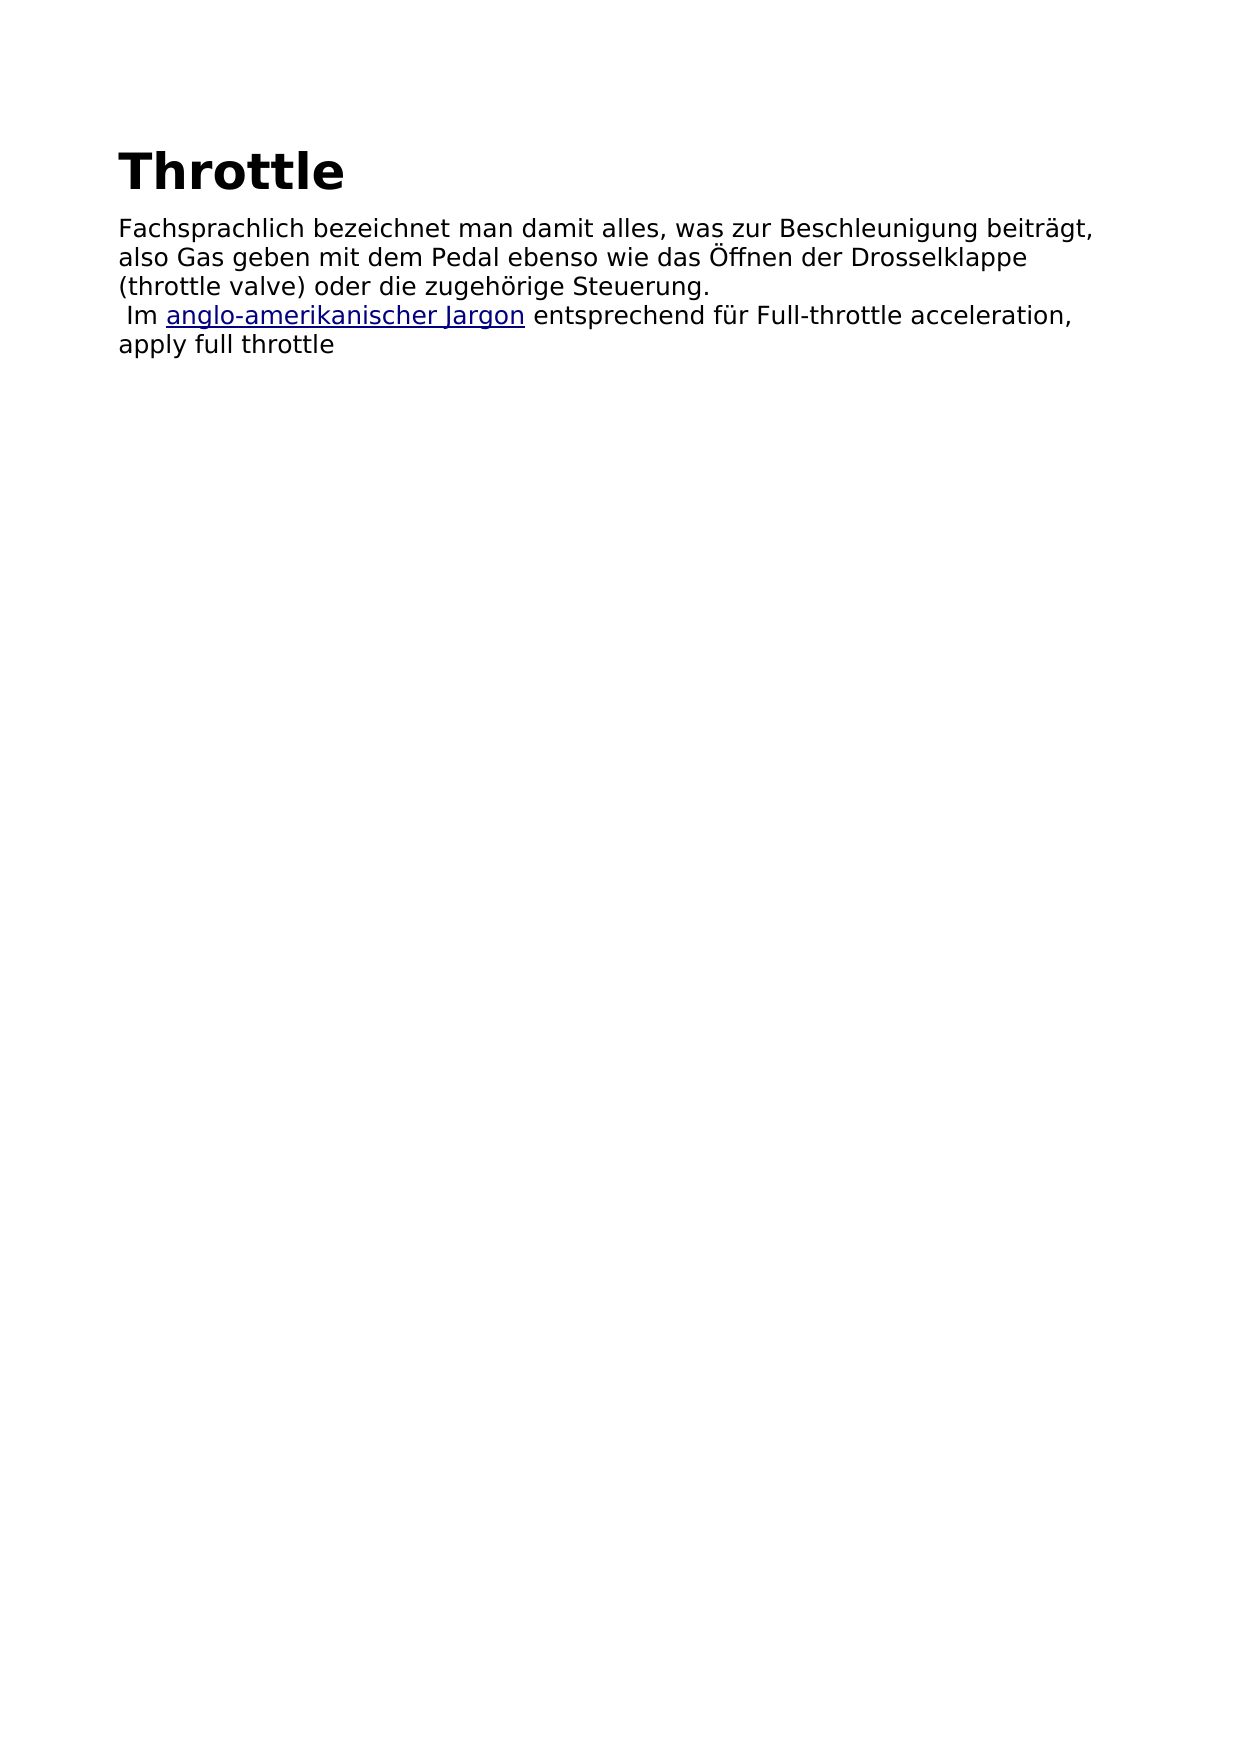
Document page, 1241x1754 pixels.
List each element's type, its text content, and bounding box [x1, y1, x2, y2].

text Fachsprachlich bezeichnet man damit alles, was zur Beschleunigung beiträgt, also Gas geben mit dem Pedal ebenso wie das Öffnen der Drosselklappe (throttle valve) oder die zugehörige Steuerung. Im anglo-amerikanischer Jargon entsprechend für Full-throttle acceleration, apply full throttle [118, 214, 1122, 360]
subtitle Throttle [118, 143, 1122, 201]
